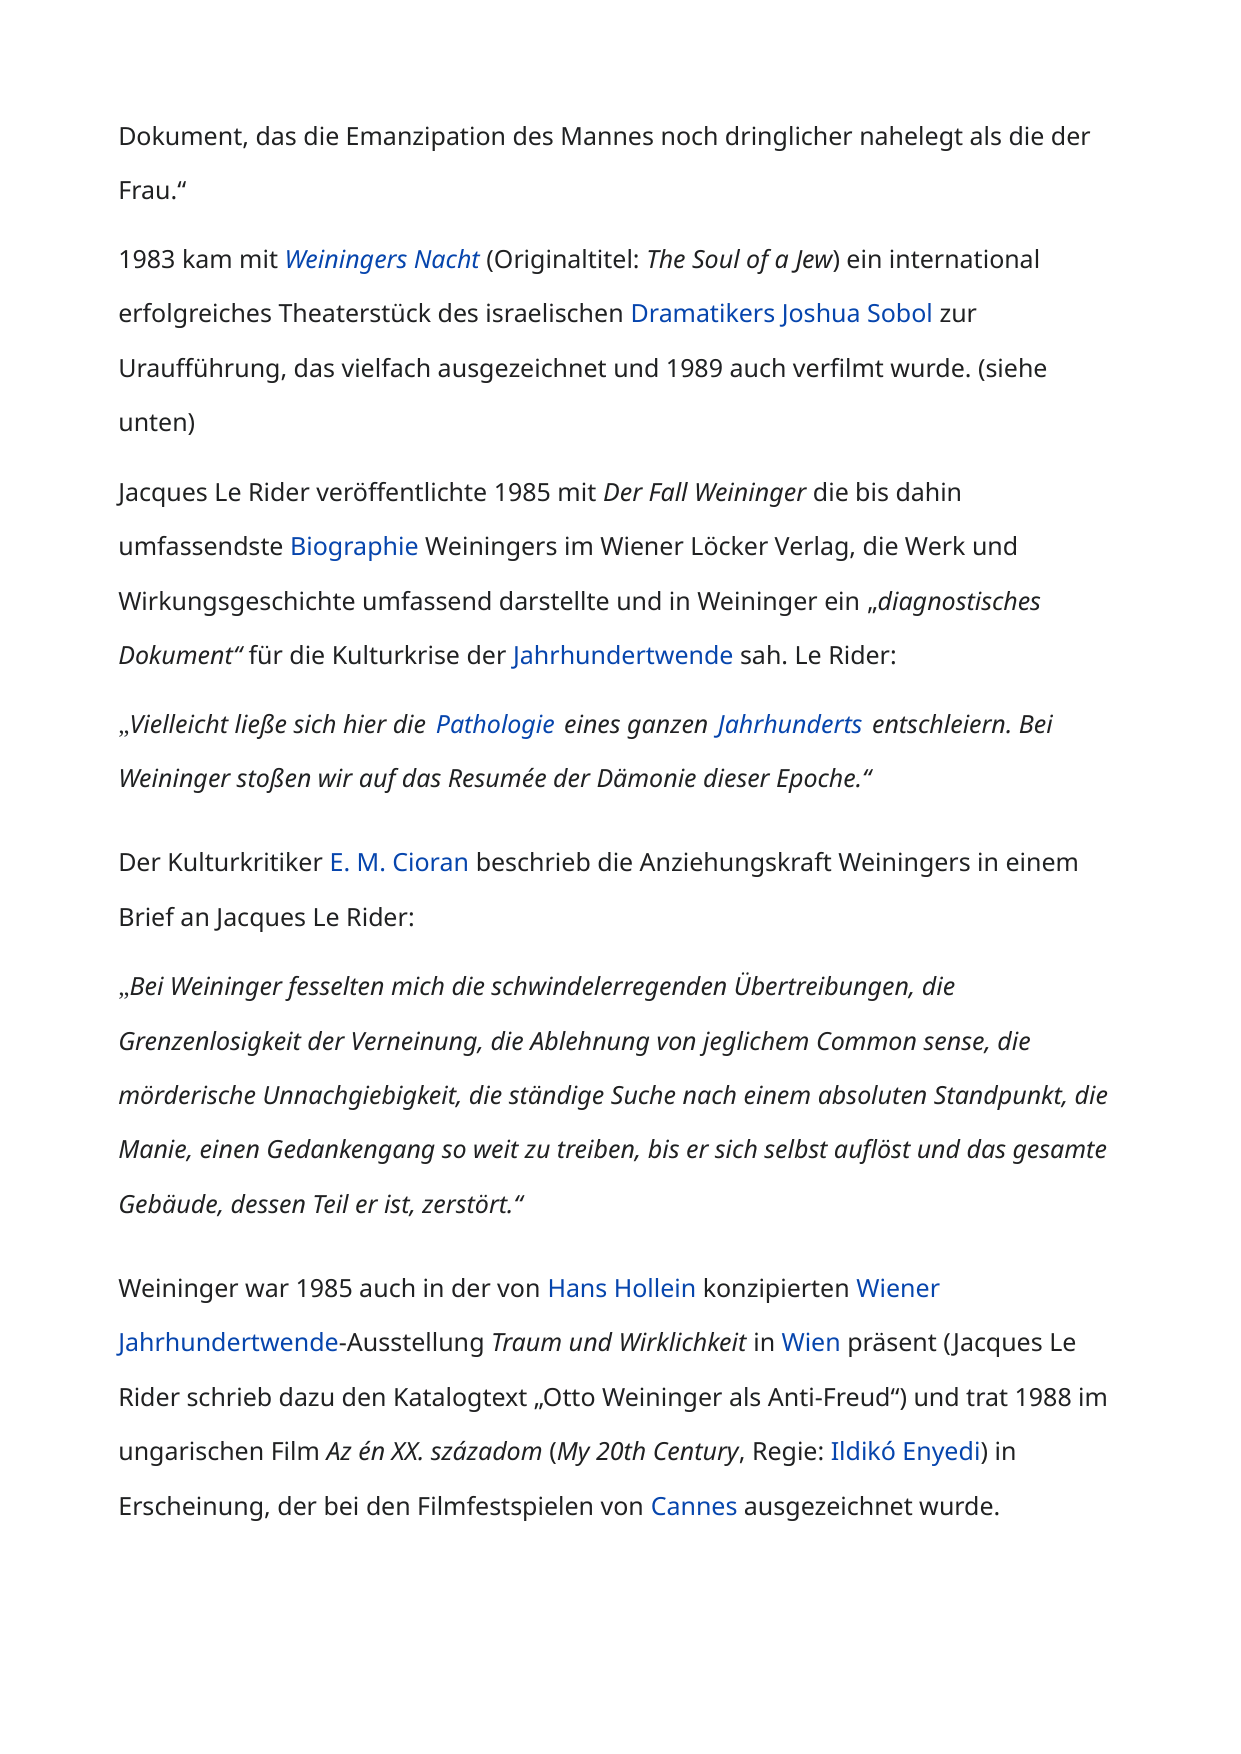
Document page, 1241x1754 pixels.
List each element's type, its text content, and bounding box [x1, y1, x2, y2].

text Der Kulturkritiker E. M. Cioran beschrieb die Anziehungskraft Weiningers in einem Brief an Jacques Le Rider: [118, 845, 1122, 934]
text 1983 kam mit Weiningers Nacht (Originaltitel: The Soul of a Jew) ein international erfolgreiches Theaterstück des israelischen Dramatikers Joshua Sobol zur Uraufführung, das vielfach ausgezeichnet und 1989 auch verfilmt wurde. (siehe unten) [118, 242, 1122, 439]
text Dokument, das die Emanzipation des Mannes noch dringlicher nahelegt als die der Frau.“ [118, 118, 1122, 207]
list „Vielleicht ließe sich hier die Pathologie eines ganzen Jahrhunderts entschleiern. Bei Weininger stoßen wir auf das Resumée der Dämonie dieser Epoche.“ [118, 707, 1122, 795]
text Weininger war 1985 auch in der von Hans Hollein konzipierten Wiener Jahrhundertwende-Ausstellung Traum und Wirklichkeit in Wien präsent (Jacques Le Rider schrieb dazu den Katalogtext „Otto Weininger als Anti-Freud“) und trat 1988 im ungarischen Film Az én XX. századom (My 20th Century, Regie: Ildikó Enyedi) in Erscheinung, der bei den Filmfestspielen von Cannes ausgezeichnet wurde. [118, 1271, 1122, 1522]
list „Bei Weininger fesselten mich die schwindelerregenden Übertreibungen, die Grenzenlosigkeit der Verneinung, die Ablehnung von jeglichem Common sense, die mörderische Unnachgiebigkeit, die ständige Suche nach einem absoluten Standpunkt, die Manie, einen Gedankengang so weit zu treiben, bis er sich selbst auflöst und das gesamte Gebäude, dessen Teil er ist, zerstört.“ [118, 969, 1122, 1221]
text Jacques Le Rider veröffentlichte 1985 mit Der Fall Weininger die bis dahin umfassendste Biographie Weiningers im Wiener Löcker Verlag, die Werk und Wirkungsgeschichte umfassend darstellte und in Weininger ein „diagnostisches Dokument“ für die Kulturkrise der Jahrhundertwende sah. Le Rider: [118, 474, 1122, 672]
